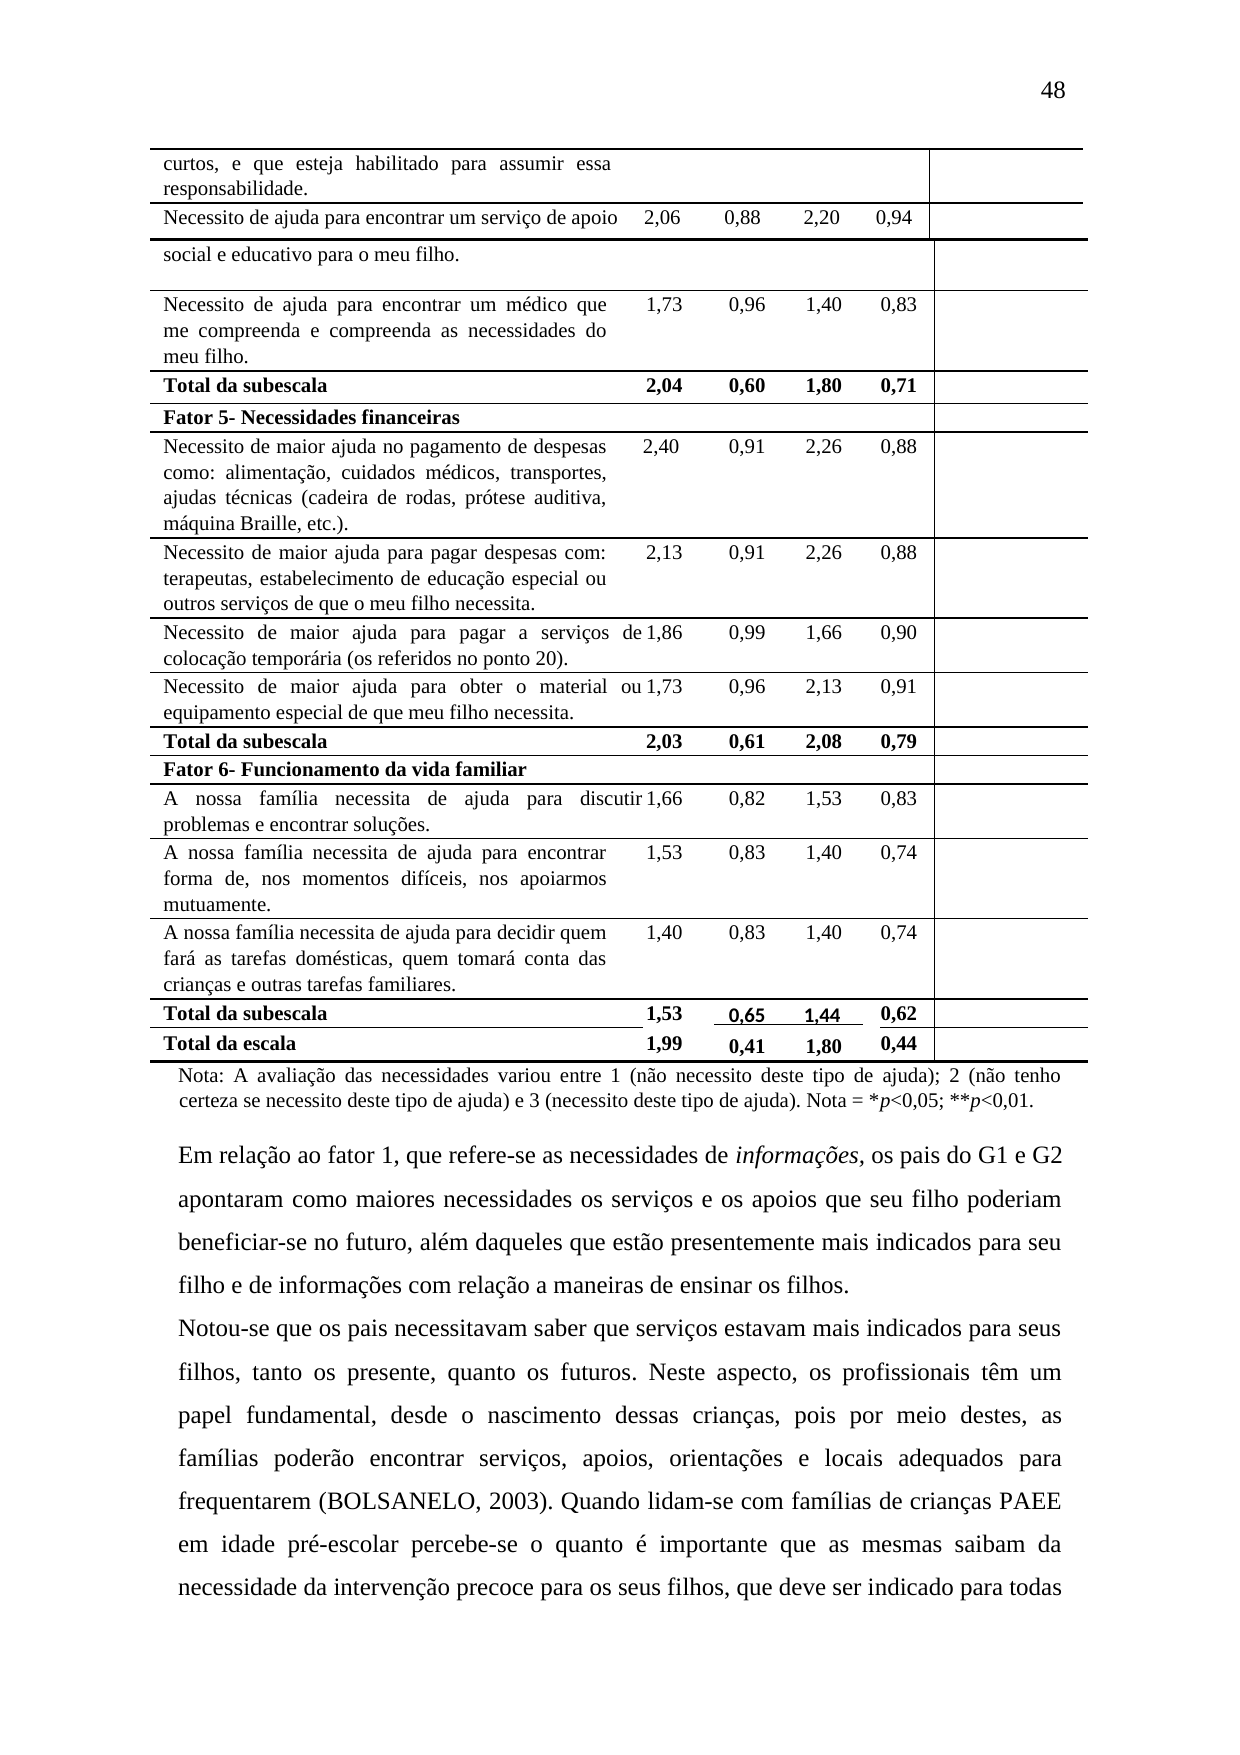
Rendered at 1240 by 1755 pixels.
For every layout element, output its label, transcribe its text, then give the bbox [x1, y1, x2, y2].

table_cell 2,06 [628, 204, 724, 238]
table_cell curtos, e que esteja habilitado para assumir essa responsabilidade. [150, 150, 628, 202]
table_cell [792, 150, 876, 202]
table_cell 0,83 [880, 291, 934, 370]
table_cell [935, 1000, 1088, 1026]
table_cell [935, 619, 1088, 672]
table_cell [935, 673, 1088, 726]
table_cell 1,53 [643, 1000, 729, 1026]
table_cell 0,88 [880, 433, 934, 537]
table_cell [935, 919, 1088, 998]
table_cell 1,53 [643, 839, 729, 918]
table_cell [643, 404, 729, 431]
table_cell 0,44 [880, 1028, 934, 1060]
table_cell 0,91 [880, 673, 934, 726]
table_cell 1,40 [805, 839, 880, 918]
table_cell 0,60 [729, 372, 805, 403]
table_cell A nossa família necessita de ajuda para discutir problemas e encontrar soluções. [150, 785, 643, 838]
table_cell 0,91 [729, 433, 805, 537]
table_cell [880, 404, 934, 431]
table_cell [729, 756, 805, 783]
table_cell Necessito de ajuda para encontrar um serviço de apoio [150, 204, 628, 238]
table_cell 0,96 [729, 673, 805, 726]
table_cell social e educativo para o meu filho. [150, 241, 643, 290]
table_cell 0,83 [729, 919, 805, 998]
table_cell 2,08 [805, 728, 880, 754]
table_cell 1,86 [643, 619, 729, 672]
text Nota: A avaliação das necessidades variou entre 1 (não necessito deste tipo de ajuda); 2 (não tenho certeza se necessito deste tipo de ajuda) e 3 (necessito deste tipo de ajuda). Nota = *p<0,05; **p<0,01. [178, 1063, 1062, 1112]
table_cell 1,40 [805, 919, 880, 998]
table_cell 0,79 [880, 728, 934, 754]
table_cell [1035, 204, 1083, 238]
table_cell 0,90 [880, 619, 934, 672]
table_cell [628, 150, 724, 202]
table_cell [935, 839, 1088, 918]
table_cell [935, 241, 1088, 290]
table_cell [935, 372, 1088, 403]
table_cell Fator 6- Funcionamento da vida familiar [150, 756, 643, 783]
table_cell [1035, 150, 1083, 202]
table_cell Necessito de maior ajuda para pagar despesas com: terapeutas, estabelecimento de educação especial ou outros serviços de que o meu filho necessita. [150, 539, 643, 617]
table_cell 0,41 [729, 1025, 805, 1060]
table_cell 0,94 [876, 204, 929, 238]
table_cell 0,61 [729, 728, 805, 754]
table_cell 0,96 [729, 291, 805, 370]
table_cell Necessito de maior ajuda no pagamento de despesas como: alimentação, cuidados médicos, transportes, ajudas técnicas (cadeira de rodas, prótese auditiva, máquina Braille, etc.). [150, 433, 643, 537]
table_cell 1,80 [805, 1000, 880, 1060]
table_cell Total da subescala [150, 372, 643, 403]
table_cell 2,40 [643, 433, 729, 537]
table_cell [805, 756, 880, 783]
table_cell 1,66 [643, 785, 729, 838]
table_cell 0,82 [729, 785, 805, 838]
table_cell 2,26 [805, 433, 880, 537]
table_cell Total da subescala [150, 728, 643, 754]
text Notou-se que os pais necessitavam saber que serviços estavam mais indicados para seus filhos, tanto os presente, quanto os futuros. Neste aspecto, os profissionais têm um papel fundamental, desde o nascimento dessas crianças, pois por meio destes, as famílias poderão encontrar serviços, apoios, orientações e locais adequados para frequentarem (BOLSANELO, 2003). Quando lidam-se com famílias de crianças PAEE em idade pré-escolar percebe-se o quanto é importante que as mesmas saibam da necessidade da intervenção precoce para os seus filhos, que deve ser indicado para todas [178, 1313, 1063, 1601]
table_cell 1,73 [643, 673, 729, 726]
table_cell A nossa família necessita de ajuda para encontrar forma de, nos momentos difíceis, nos apoiarmos mutuamente. [150, 839, 643, 918]
table_cell [643, 756, 729, 783]
table_cell [935, 756, 1088, 783]
table_cell 2,04 [643, 372, 729, 403]
table_cell A nossa família necessita de ajuda para decidir quem fará as tarefas domésticas, quem tomará conta das crianças e outras tarefas familiares. [150, 919, 643, 998]
table_cell Total da escala [150, 1028, 643, 1060]
table_cell 1,53 [805, 785, 880, 838]
table_cell Necessito de maior ajuda para pagar a serviços de colocação temporária (os referidos no ponto 20). [150, 619, 643, 672]
table_cell 0,88 [880, 539, 934, 617]
table_cell [935, 728, 1088, 754]
table_cell [876, 150, 929, 202]
table_cell 1,40 [643, 919, 729, 998]
table_cell 0,99 [729, 619, 805, 672]
table_cell Necessito de ajuda para encontrar um médico que me compreenda e compreenda as necessidades do meu filho. [150, 291, 643, 370]
table_cell [935, 539, 1088, 617]
table_cell 2,13 [643, 539, 729, 617]
table_cell 0,62 [880, 1000, 934, 1026]
table_cell [729, 241, 880, 290]
text Em relação ao fator 1, que refere-se as necessidades de informações, os pais do G1 e G2 apontaram como maiores necessidades os serviços e os apoios que seu filho poderiam beneficiar-se no futuro, além daqueles que estão presentemente mais indicados para seu filho e de informações com relação a maneiras de ensinar os filhos. [178, 1141, 1063, 1299]
table_cell [935, 433, 1088, 537]
table_cell 0,83 [729, 839, 805, 918]
table_cell [930, 204, 1035, 238]
table_cell [1083, 148, 1088, 202]
table_cell [935, 1028, 1088, 1060]
table_cell 1,66 [805, 619, 880, 672]
table_cell [935, 404, 1088, 431]
table_cell 0,41 [729, 1000, 805, 1024]
table_cell [935, 785, 1088, 838]
table_cell Necessito de maior ajuda para obter o material ou equipamento especial de que meu filho necessita. [150, 673, 643, 726]
table_cell 2,26 [805, 539, 880, 617]
table_cell Fator 5- Necessidades financeiras [150, 404, 643, 431]
table_cell [1083, 202, 1088, 238]
table_cell [729, 404, 805, 431]
table_cell 0,91 [729, 539, 805, 617]
table_cell [935, 291, 1088, 370]
table_cell 0,74 [880, 919, 934, 998]
table_cell 0,83 [880, 785, 934, 838]
table_cell Total da subescala [150, 1000, 643, 1026]
table_cell [880, 241, 934, 290]
table_cell 1,80 [805, 372, 880, 403]
table_cell 2,03 [643, 728, 729, 754]
table_cell [930, 150, 1035, 202]
table_cell 0,71 [880, 372, 934, 403]
table_cell 1,73 [643, 291, 729, 370]
table_cell [724, 150, 792, 202]
table_cell 0,88 [724, 204, 792, 238]
table_cell 2,13 [805, 673, 880, 726]
table_cell [643, 241, 729, 290]
table_cell 1,40 [805, 291, 880, 370]
table_cell 0,74 [880, 839, 934, 918]
table_cell 1,99 [643, 1026, 729, 1060]
table_cell [805, 404, 880, 431]
table_cell [880, 756, 934, 783]
table_cell 2,20 [792, 204, 876, 238]
